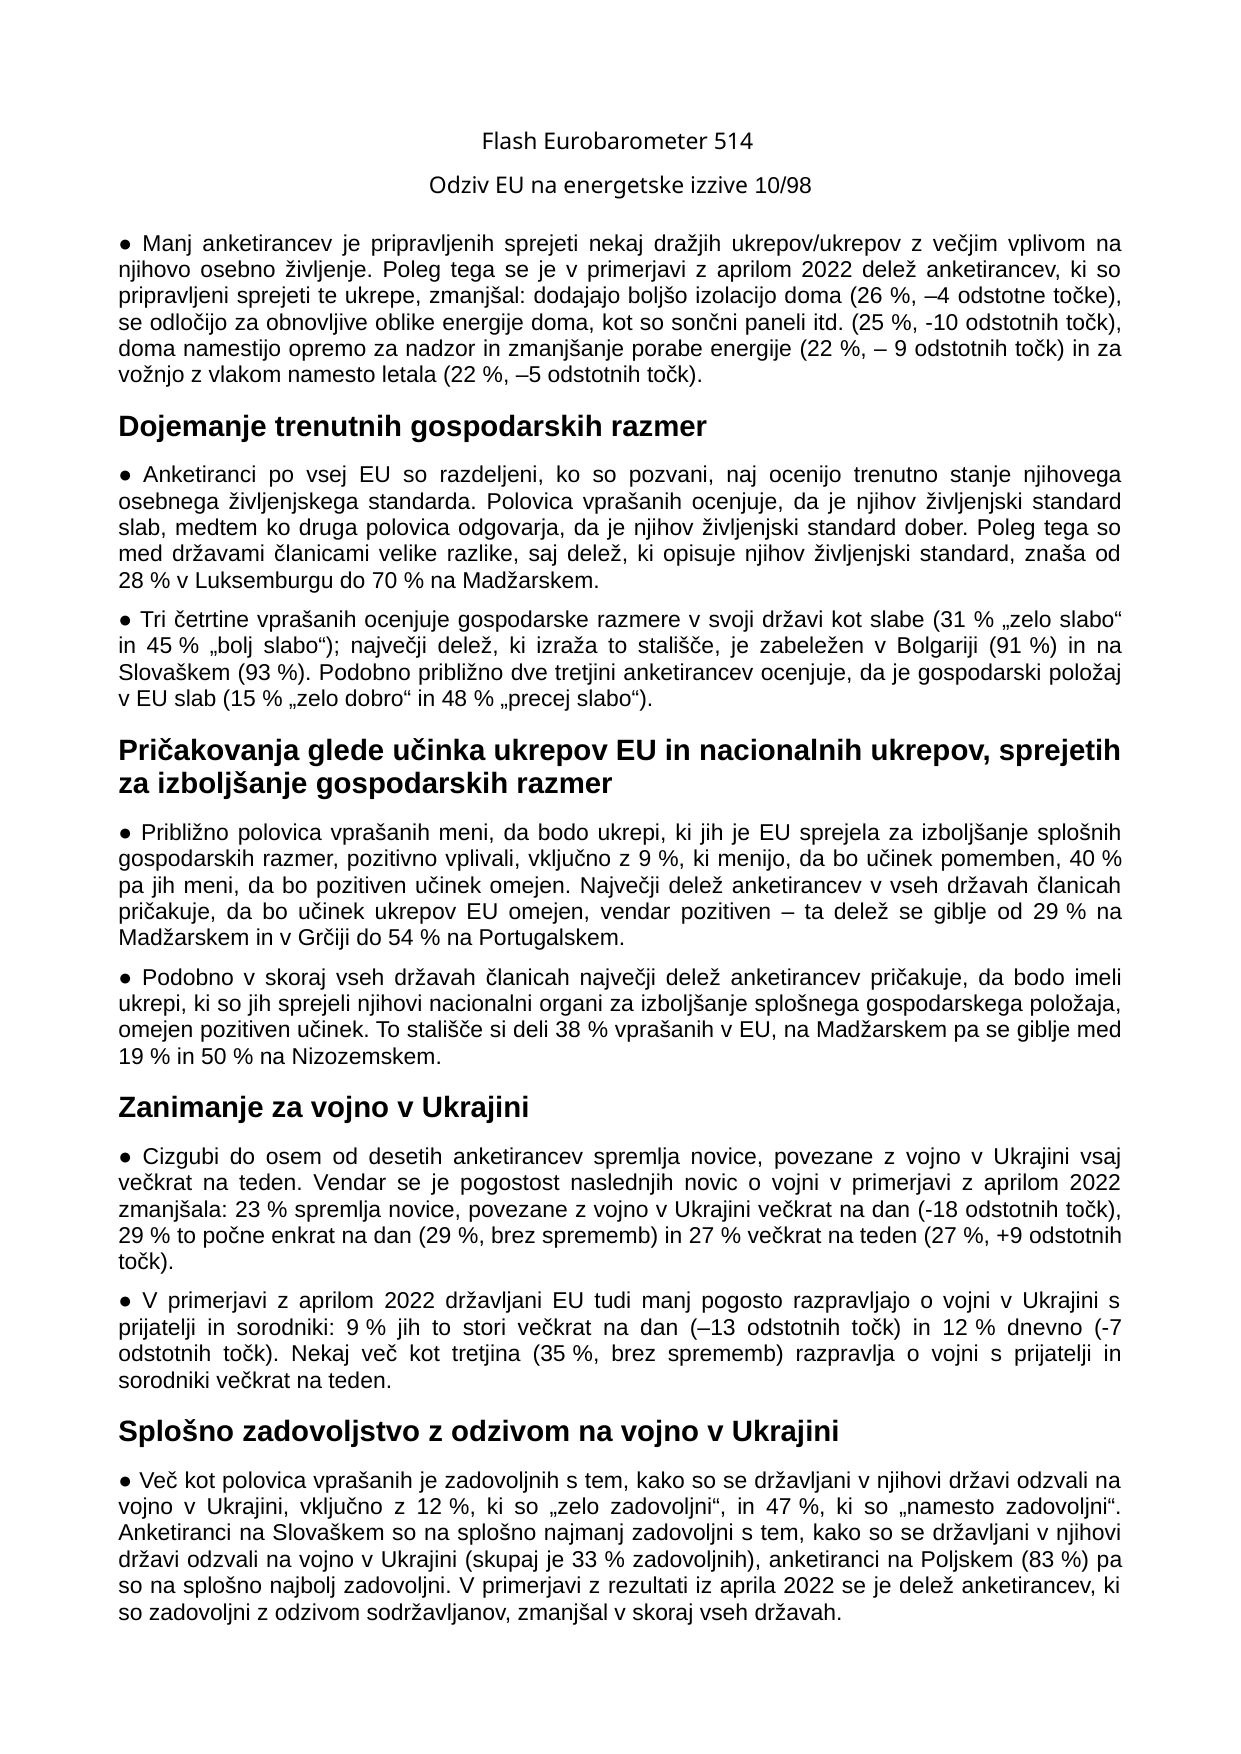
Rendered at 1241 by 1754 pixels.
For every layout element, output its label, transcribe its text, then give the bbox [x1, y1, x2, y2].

text ● Cizgubi do osem od desetih anketirancev spremlja novice, povezane z vojno v Ukrajini vsaj večkrat na teden. Vendar se je pogostost naslednjih novic o vojni v primerjavi z aprilom 2022 zmanjšala: 23 % spremlja novice, povezane z vojno v Ukrajini večkrat na dan (-18 odstotnih točk), 29 % to počne enkrat na dan (29 %, brez sprememb) in 27 % večkrat na teden (27 %, +9 odstotnih točk). [118, 1143, 1122, 1274]
text ● Manj anketirancev je pripravljenih sprejeti nekaj dražjih ukrepov/ukrepov z večjim vplivom na njihovo osebno življenje. Poleg tega se je v primerjavi z aprilom 2022 delež anketirancev, ki so pripravljeni sprejeti te ukrepe, zmanjšal: dodajajo boljšo izolacijo doma (26 %, –4 odstotne točke), se odločijo za obnovljive oblike energije doma, kot so sončni paneli itd. (25 %, -10 odstotnih točk), doma namestijo opremo za nadzor in zmanjšanje porabe energije (22 %, – 9 odstotnih točk) in za vožnjo z vlakom namesto letala (22 %, –5 odstotnih točk). [118, 229, 1122, 388]
subtitle Splošno zadovoljstvo z odzivom na vojno v Ukrajini [118, 1414, 1122, 1448]
subtitle Zanimanje za vojno v Ukrajini [118, 1090, 1122, 1124]
text ● Anketiranci po vsej EU so razdeljeni, ko so pozvani, naj ocenijo trenutno stanje njihovega osebnega življenjskega standarda. Polovica vprašanih ocenjuje, da je njihov življenjski standard slab, medtem ko druga polovica odgovarja, da je njihov življenjski standard dober. Poleg tega so med državami članicami velike razlike, saj delež, ki opisuje njihov življenjski standard, znaša od 28 % v Luksemburgu do 70 % na Madžarskem. [118, 461, 1122, 593]
subtitle Pričakovanja glede učinka ukrepov EU in nacionalnih ukrepov, sprejetih za izboljšanje gospodarskih razmer [118, 732, 1122, 800]
text ● Podobno v skoraj vseh državah članicah največji delež anketirancev pričakuje, da bodo imeli ukrepi, ki so jih sprejeli njihovi nacionalni organi za izboljšanje splošnega gospodarskega položaja, omejen pozitiven učinek. To stališče si deli 38 % vprašanih v EU, na Madžarskem pa se giblje med 19 % in 50 % na Nizozemskem. [118, 964, 1122, 1069]
text ● V primerjavi z aprilom 2022 državljani EU tudi manj pogosto razpravljajo o vojni v Ukrajini s prijatelji in sorodniki: 9 % jih to stori večkrat na dan (–13 odstotnih točk) in 12 % dnevno (-7 odstotnih točk). Nekaj več kot tretjina (35 %, brez sprememb) razpravlja o vojni s prijatelji in sorodniki večkrat na teden. [118, 1287, 1122, 1393]
subtitle Dojemanje trenutnih gospodarskih razmer [118, 409, 1122, 442]
text ● Tri četrtine vprašanih ocenjuje gospodarske razmere v svoji državi kot slabe (31 % „zelo slabo“ in 45 % „bolj slabo“); največji delež, ki izraža to stališče, je zabeležen v Bolgariji (91 %) in na Slovaškem (93 %). Podobno približno dve tretjini anketirancev ocenjuje, da je gospodarski položaj v EU slab (15 % „zelo dobro“ in 48 % „precej slabo“). [118, 606, 1122, 711]
text ● Približno polovica vprašanih meni, da bodo ukrepi, ki jih je EU sprejela za izboljšanje splošnih gospodarskih razmer, pozitivno vplivali, vključno z 9 %, ki menijo, da bo učinek pomemben, 40 % pa jih meni, da bo pozitiven učinek omejen. Največji delež anketirancev v vseh državah članicah pričakuje, da bo učinek ukrepov EU omejen, vendar pozitiven – ta delež se giblje od 29 % na Madžarskem in v Grčiji do 54 % na Portugalskem. [118, 819, 1122, 951]
text ● Več kot polovica vprašanih je zadovoljnih s tem, kako so se državljani v njihovi državi odzvali na vojno v Ukrajini, vključno z 12 %, ki so „zelo zadovoljni“, in 47 %, ki so „namesto zadovoljni“. Anketiranci na Slovaškem so na splošno najmanj zadovoljni s tem, kako so se državljani v njihovi državi odzvali na vojno v Ukrajini (skupaj je 33 % zadovoljnih), anketiranci na Poljskem (83 %) pa so na splošno najbolj zadovoljni. V primerjavi z rezultati iz aprila 2022 se je delež anketirancev, ki so zadovoljni z odzivom sodržavljanov, zmanjšal v skoraj vseh državah. [118, 1467, 1122, 1625]
